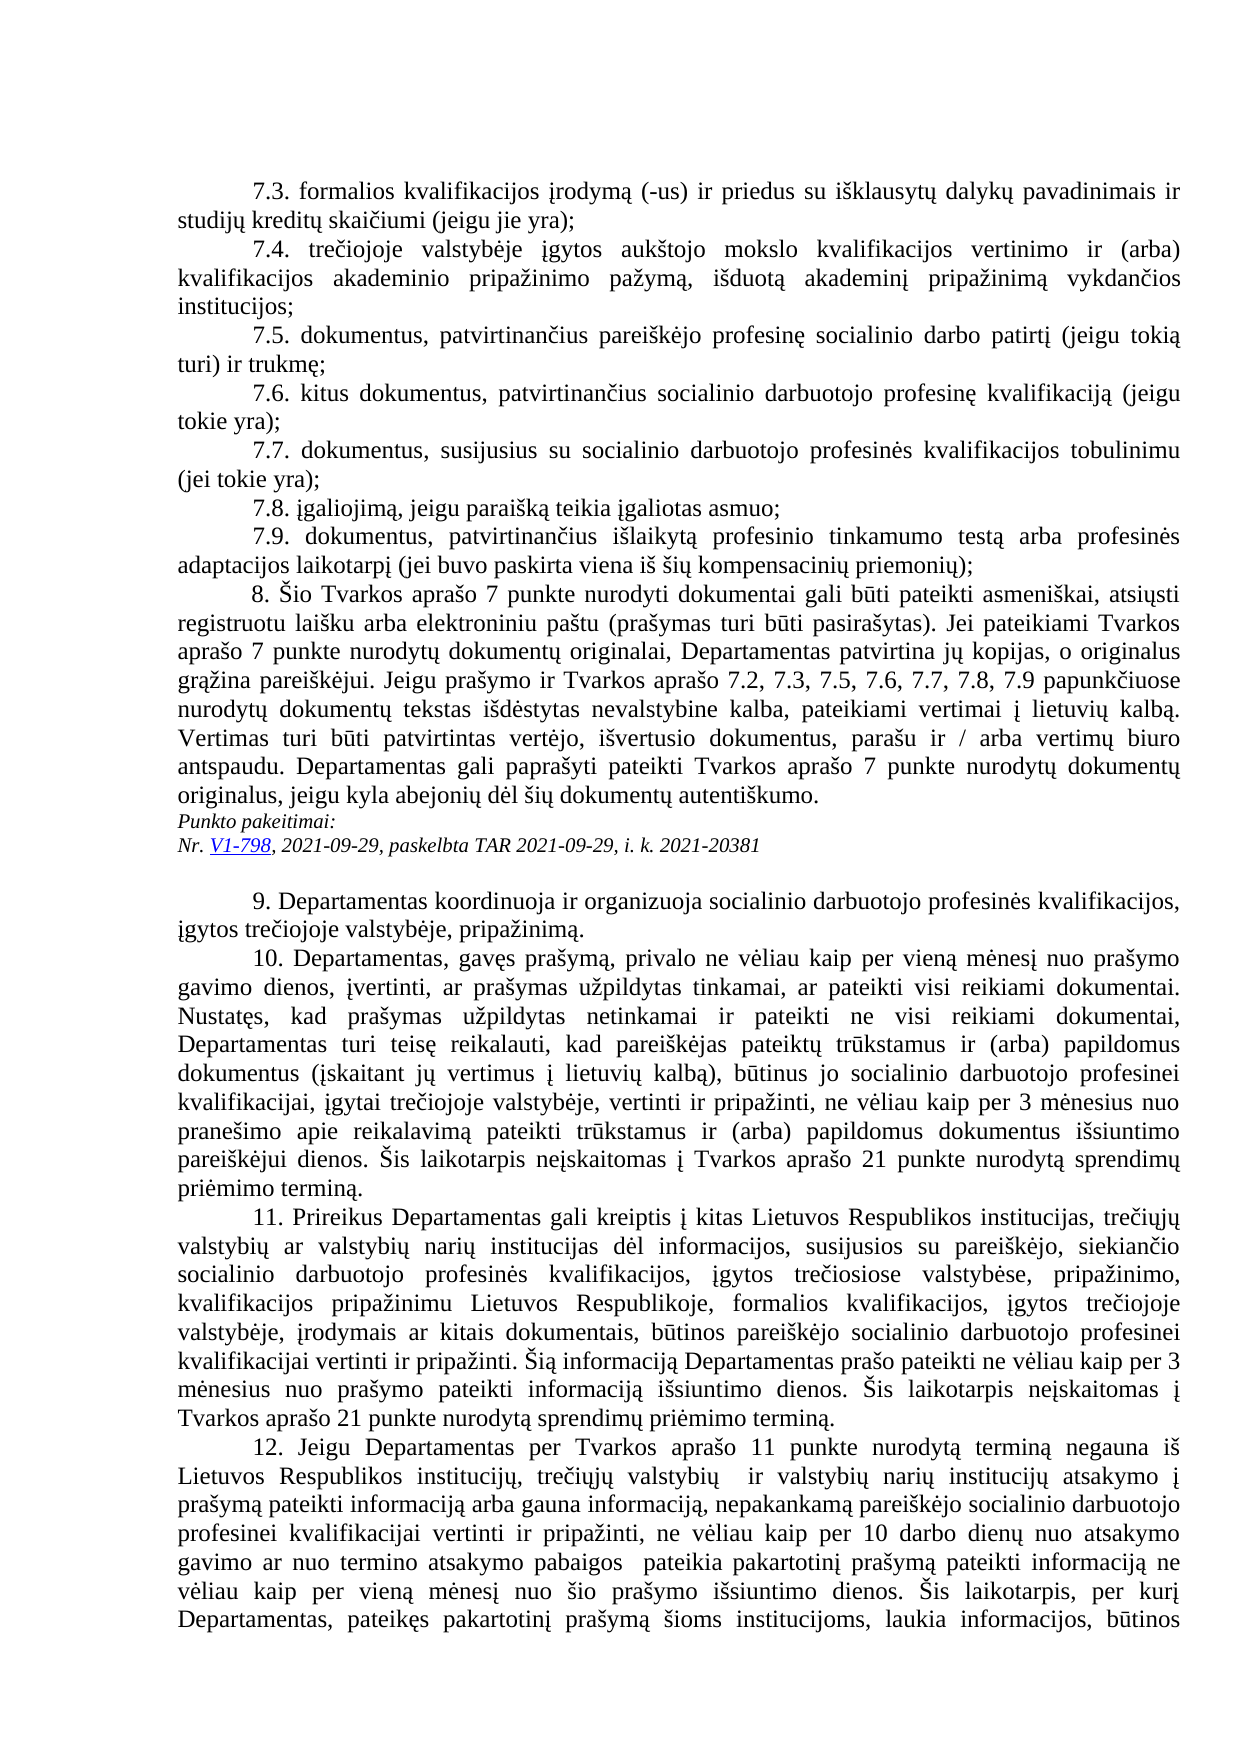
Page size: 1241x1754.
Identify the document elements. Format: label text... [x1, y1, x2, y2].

text 7.9. dokumentus, patvirtinančius išlaikytą profesinio tinkamumo testą arba profesinės adaptacijos laikotarpį (jei buvo paskirta viena iš šių kompensacinių priemonių); [177, 521, 1181, 579]
text 12. Jeigu Departamentas per Tvarkos aprašo 11 punkte nurodytą terminą negauna iš Lietuvos Respublikos institucijų, trečiųjų valstybių ir valstybių narių institucijų atsakymo į prašymą pateikti informaciją arba gauna informaciją, nepakankamą pareiškėjo socialinio darbuotojo profesinei kvalifikacijai vertinti ir pripažinti, ne vėliau kaip per 10 darbo dienų nuo atsakymo gavimo ar nuo termino atsakymo pabaigos pateikia pakartotinį prašymą pateikti informaciją ne vėliau kaip per vieną mėnesį nuo šio prašymo išsiuntimo dienos. Šis laikotarpis, per kurį Departamentas, pateikęs pakartotinį prašymą šioms institucijoms, laukia informacijos, būtinos [177, 1432, 1181, 1633]
text 8. Šio Tvarkos aprašo 7 punkte nurodyti dokumentai gali būti pateikti asmeniškai, atsiųsti registruotu laišku arba elektroniniu paštu (prašymas turi būti pasirašytas). Jei pateikiami Tvarkos aprašo 7 punkte nurodytų dokumentų originalai, Departamentas patvirtina jų kopijas, o originalus grąžina pareiškėjui. Jeigu prašymo ir Tvarkos aprašo 7.2, 7.3, 7.5, 7.6, 7.7, 7.8, 7.9 papunkčiuose nurodytų dokumentų tekstas išdėstytas nevalstybine kalba, pateikiami vertimai į lietuvių kalbą. Vertimas turi būti patvirtintas vertėjo, išvertusio dokumentus, parašu ir / arba vertimų biuro antspaudu. Departamentas gali paprašyti pateikti Tvarkos aprašo 7 punkte nurodytų dokumentų originalus, jeigu kyla abejonių dėl šių dokumentų autentiškumo. [177, 579, 1181, 809]
text 10. Departamentas, gavęs prašymą, privalo ne vėliau kaip per vieną mėnesį nuo prašymo gavimo dienos, įvertinti, ar prašymas užpildytas tinkamai, ar pateikti visi reikiami dokumentai. Nustatęs, kad prašymas užpildytas netinkamai ir pateikti ne visi reikiami dokumentai, Departamentas turi teisę reikalauti, kad pareiškėjas pateiktų trūkstamus ir (arba) papildomus dokumentus (įskaitant jų vertimus į lietuvių kalbą), būtinus jo socialinio darbuotojo profesinei kvalifikacijai, įgytai trečiojoje valstybėje, vertinti ir pripažinti, ne vėliau kaip per 3 mėnesius nuo pranešimo apie reikalavimą pateikti trūkstamus ir (arba) papildomus dokumentus išsiuntimo pareiškėjui dienos. Šis laikotarpis neįskaitomas į Tvarkos aprašo 21 punkte nurodytą sprendimų priėmimo terminą. [177, 943, 1181, 1202]
text Nr. V1-798, 2021-09-29, paskelbta TAR 2021-09-29, i. k. 2021-20381 [177, 833, 1181, 857]
text 9. Departamentas koordinuoja ir organizuoja socialinio darbuotojo profesinės kvalifikacijos, įgytos trečiojoje valstybėje, pripažinimą. [177, 886, 1181, 943]
text 7.4. trečiojoje valstybėje įgytos aukštojo mokslo kvalifikacijos vertinimo ir (arba) kvalifikacijos akademinio pripažinimo pažymą, išduotą akademinį pripažinimą vykdančios institucijos; [177, 234, 1181, 320]
text 11. Prireikus Departamentas gali kreiptis į kitas Lietuvos Respublikos institucijas, trečiųjų valstybių ar valstybių narių institucijas dėl informacijos, susijusios su pareiškėjo, siekiančio socialinio darbuotojo profesinės kvalifikacijos, įgytos trečiosiose valstybėse, pripažinimo, kvalifikacijos pripažinimu Lietuvos Respublikoje, formalios kvalifikacijos, įgytos trečiojoje valstybėje, įrodymais ar kitais dokumentais, būtinos pareiškėjo socialinio darbuotojo profesinei kvalifikacijai vertinti ir pripažinti. Šią informaciją Departamentas prašo pateikti ne vėliau kaip per 3 mėnesius nuo prašymo pateikti informaciją išsiuntimo dienos. Šis laikotarpis neįskaitomas į Tvarkos aprašo 21 punkte nurodytą sprendimų priėmimo terminą. [177, 1202, 1181, 1432]
text 7.7. dokumentus, susijusius su socialinio darbuotojo profesinės kvalifikacijos tobulinimu (jei tokie yra); [177, 435, 1181, 493]
text 7.8. įgaliojimą, jeigu paraišką teikia įgaliotas asmuo; [177, 493, 1181, 521]
text 7.6. kitus dokumentus, patvirtinančius socialinio darbuotojo profesinę kvalifikaciją (jeigu tokie yra); [177, 378, 1181, 435]
text 7.5. dokumentus, patvirtinančius pareiškėjo profesinę socialinio darbo patirtį (jeigu tokią turi) ir trukmę; [177, 320, 1181, 378]
text Punkto pakeitimai: [177, 809, 1181, 833]
text 7.3. formalios kvalifikacijos įrodymą (-us) ir priedus su išklausytų dalykų pavadinimais ir studijų kreditų skaičiumi (jeigu jie yra); [177, 176, 1181, 234]
